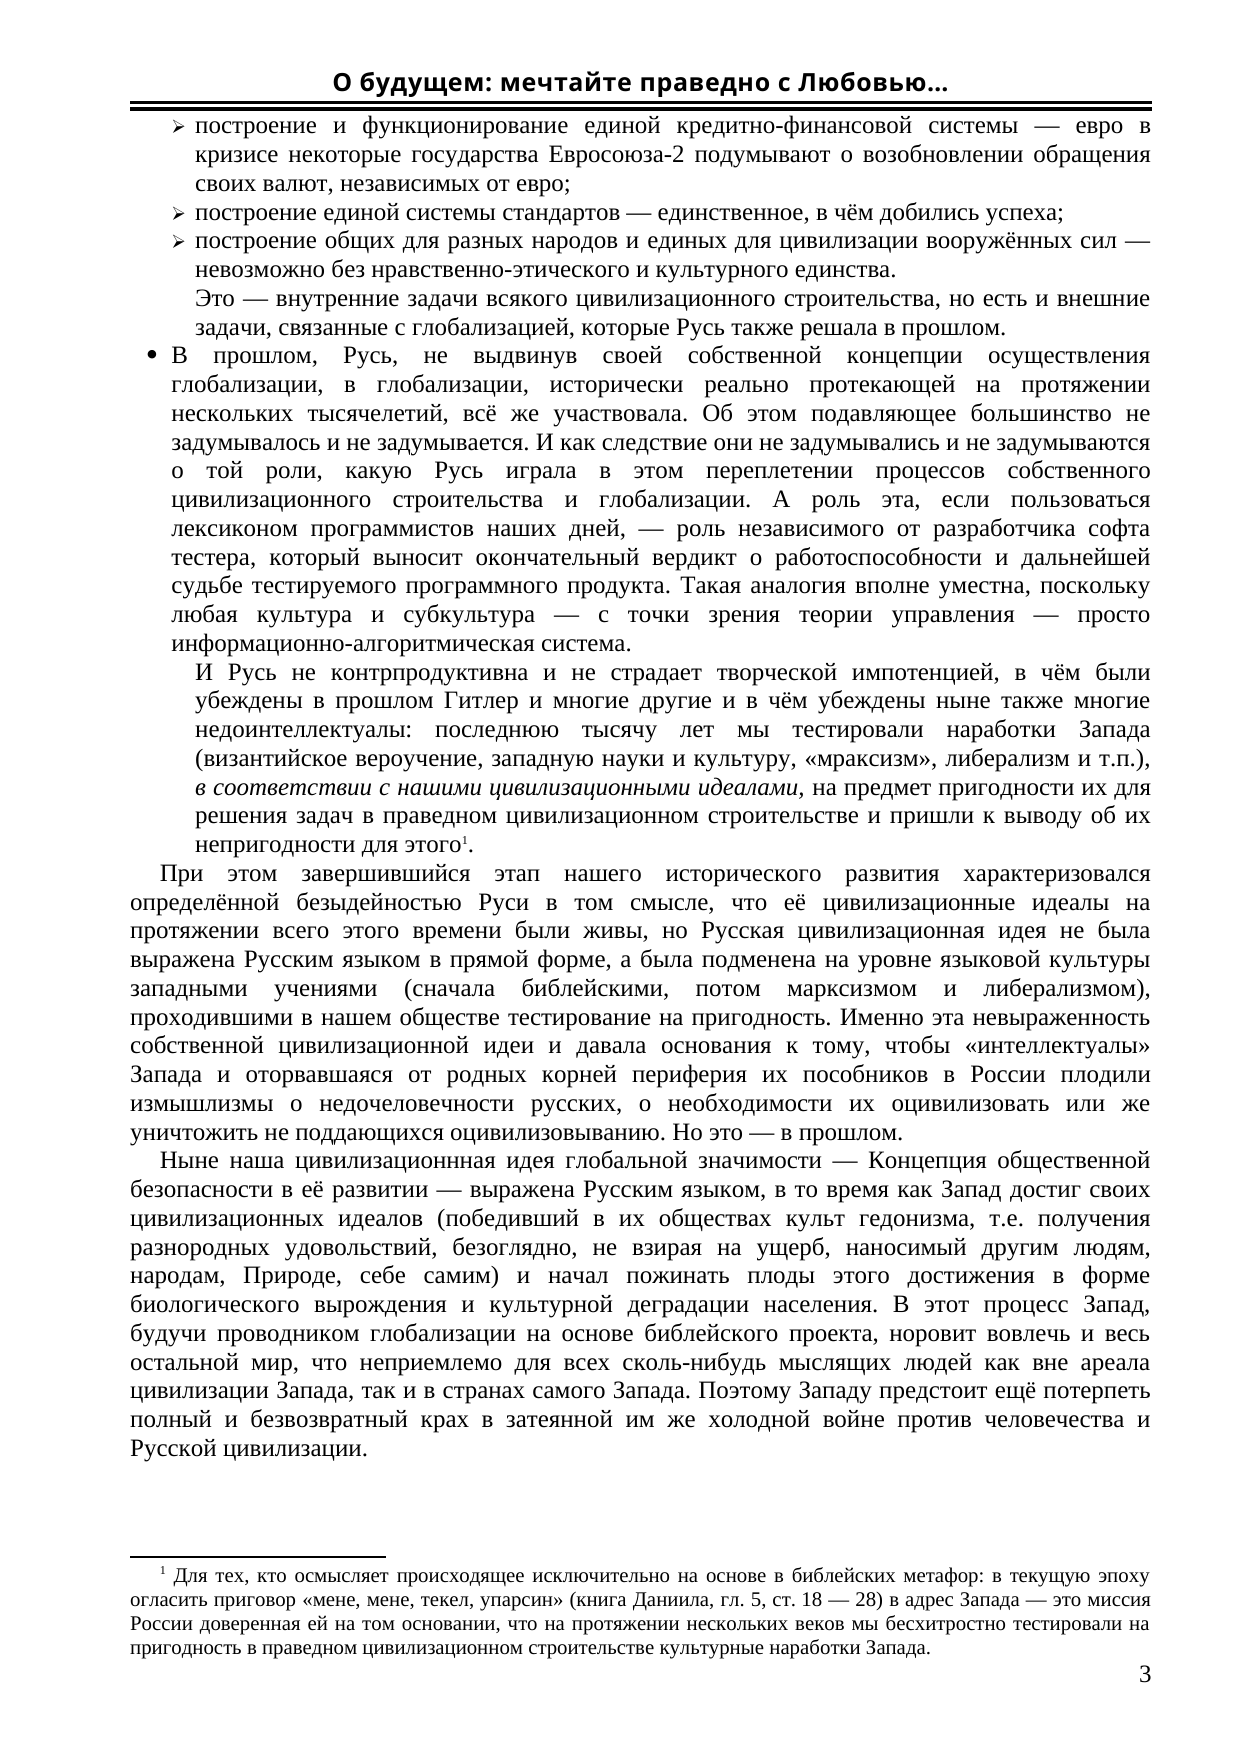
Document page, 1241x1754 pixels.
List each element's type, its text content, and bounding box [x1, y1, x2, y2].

list построение общих для разных народов и единых для цивилизации вооружённых сил — невозможно без нравственно-этического и культурного единства. [171, 226, 1152, 283]
list построение единой системы стандартов — единственное, в чём добились успеха; [171, 197, 1152, 226]
list Это — внутренние задачи всякого цивилизационного строительства, но есть и внешние задачи, связанные с глобализацией, которые Русь также решала в прошлом. [177, 283, 1152, 341]
list Для тех, кто осмысляет происходящее исключительно на основе в библейских метафор: в текущую эпоху огласить приговор «мене, мене, текел, упарсин» (книга Даниила, гл. 5, ст. 18 — 28) в адрес Запада — это миссия России доверенная ей на том основании, что на протяжении нескольких веков мы бесхитростно тестировали на пригодность в праведном цивилизационном строительстве культурные наработки Запада. [130, 1563, 1152, 1659]
list И Русь не контрпродуктивна и не страдает творческой импотенцией, в чём были убеждены в прошлом Гитлер и многие другие и в чём убеждены ныне также многие недоинтеллектуалы: последнюю тысячу лет мы тестировали наработки Запада (византийское вероучение, западную науки и культуру, «мраксизм», либерализм и т.п.), в соответствии с нашими цивилизационными идеалами, на предмет пригодности их для решения задач в праведном цивилизационном строительстве и пришли к выводу об их непригодности для этого. [177, 657, 1152, 858]
list построение и функционирование единой кредитно-финансовой системы — евро в кризисе некоторые государства Евросоюза-2 подумывают о возобновлении обращения своих валют, независимых от евро; [171, 111, 1152, 197]
text Ныне наша цивилизационнная идея глобальной значимости — Концепция общественной безопасности в её развитии — выражена Русским языком, в то время как Запад достиг своих цивилизационных идеалов (победивший в их обществах культ гедонизма, т.е. получения разнородных удовольствий, безоглядно, не взирая на ущерб, наносимый другим людям, народам, Природе, себе самим) и начал пожинать плоды этого достижения в форме биологического вырождения и культурной деградации населения. В этот процесс Запад, будучи проводником глобализации на основе библейского проекта, норовит вовлечь и весь остальной мир, что неприемлемо для всех сколь-нибудь мыслящих людей как вне ареала цивилизации Запада, так и в странах самого Запада. Поэтому Западу предстоит ещё потерпеть полный и безвозвратный крах в затеянной им же холодной войне против человечества и Русской цивилизации. [130, 1146, 1152, 1462]
list В прошлом, Русь, не выдвинув своей собственной концепции осуществления глобализации, в глобализации, исторически реально протекающей на протяжении нескольких тысячелетий, всё же участвовала. Об этом подавляющее большинство не задумывалось и не задумывается. И как следствие они не задумывались и не задумываются о той роли, какую Русь играла в этом переплетении процессов собственного цивилизационного строительства и глобализации. А роль эта, если пользоваться лексиконом программистов наших дней, — роль независимого от разработчика софта тестера, который выносит окончательный вердикт о работоспособности и дальнейшей судьбе тестируемого программного продукта. Такая аналогия вполне уместна, поскольку любая культура и субкультура — с точки зрения теории управления — просто информационно-алгоритмическая система. [148, 341, 1152, 657]
text При этом завершившийся этап нашего исторического развития характеризовался определённой безыдейностью Руси в том смысле, что её цивилизационные идеалы на протяжении всего этого времени были живы, но Русская цивилизационная идея не была выражена Русским языком в прямой форме, а была подменена на уровне языковой культуры западными учениями (сначала библейскими, потом марксизмом и либерализмом), проходившими в нашем обществе тестирование на пригодность. Именно эта невыраженность собственной цивилизационной идеи и давала основания к тому, чтобы «интеллектуалы» Запада и оторвавшаяся от родных корней периферия их пособников в России плодили измышлизмы о недочеловечности русских, о необходимости их оцивилизовать или же уничтожить не поддающихся оцивилизовыванию. Но это — в прошлом. [130, 858, 1152, 1146]
